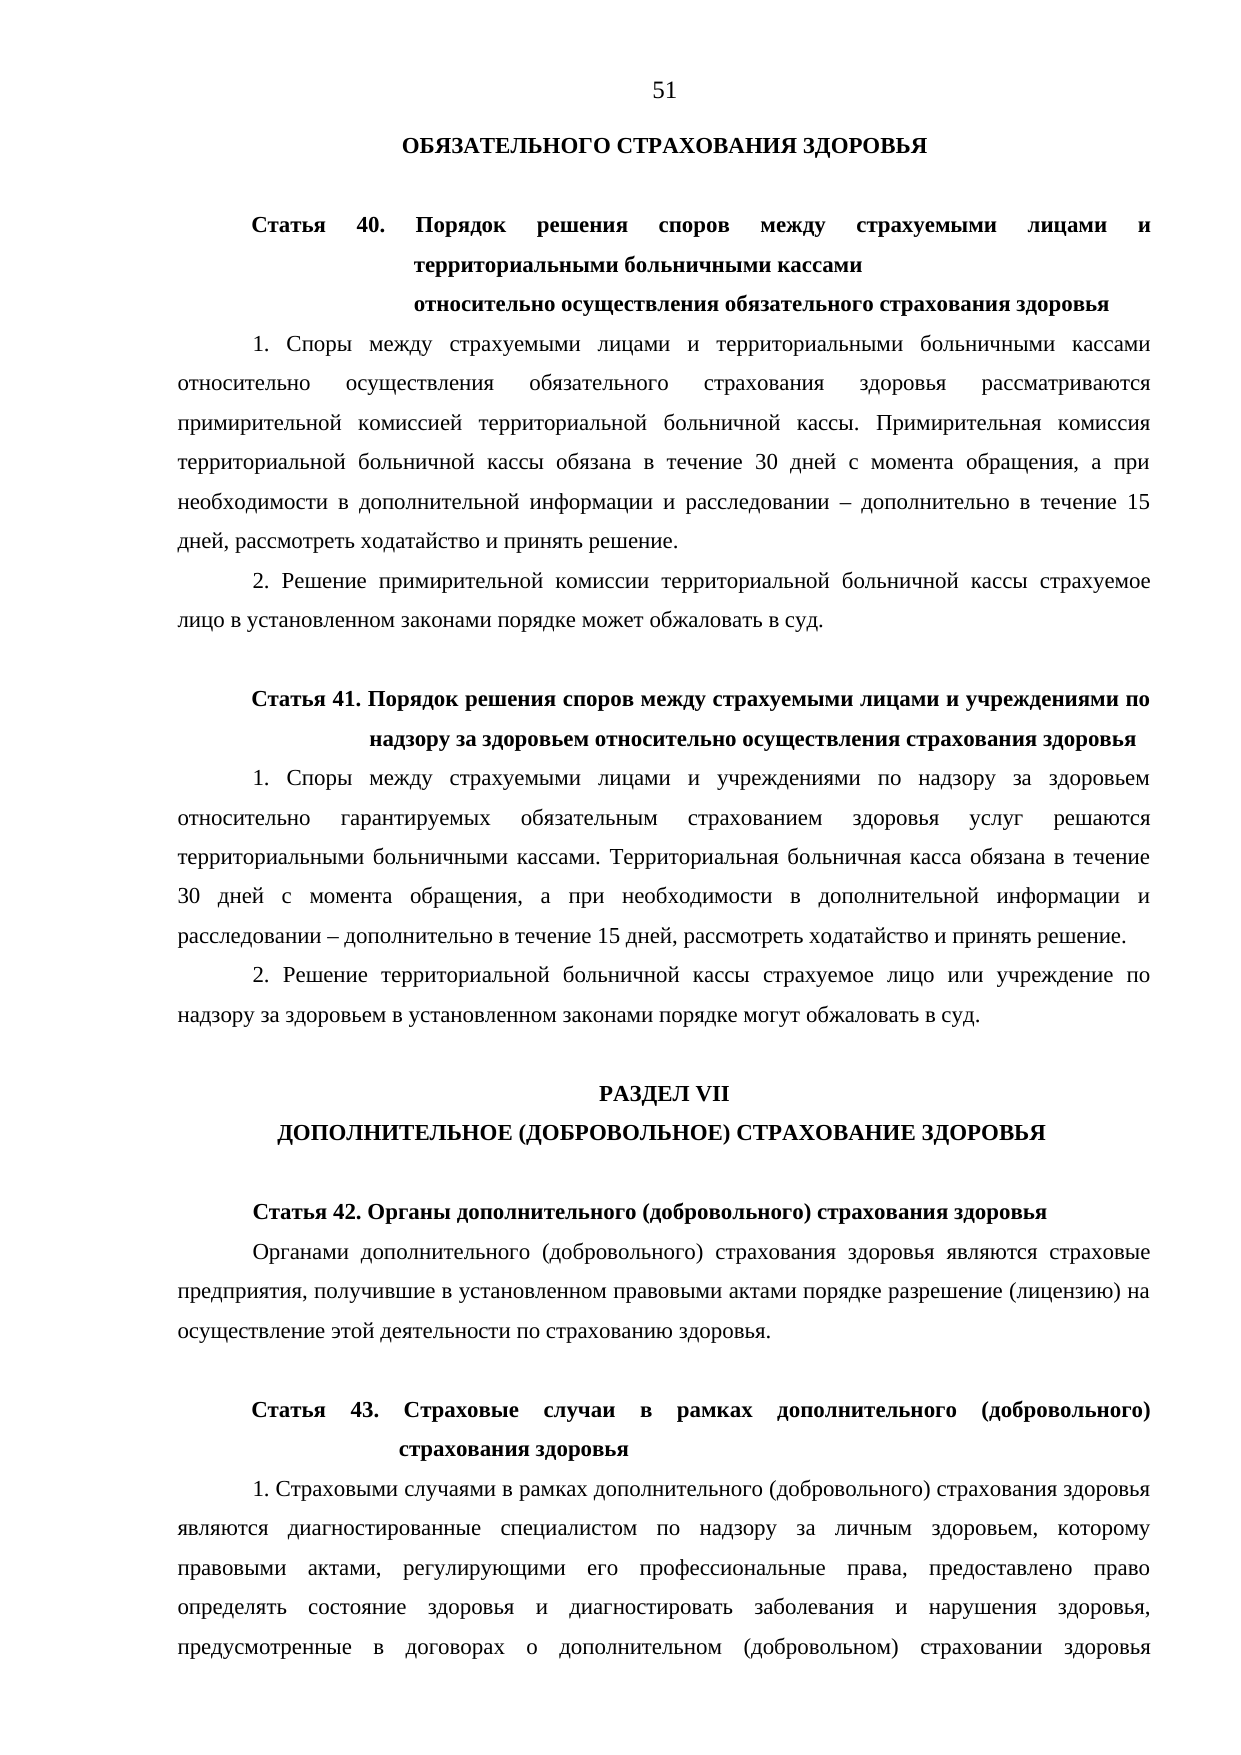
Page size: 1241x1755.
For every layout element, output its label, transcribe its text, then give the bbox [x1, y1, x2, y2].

text 1. Страховыми случаями в рамках дополнительного (добровольного) страхования здоровья являются диагностированные специалистом по надзору за личным здоровьем, которому правовыми актами, регулирующими его профессиональные права, предоставлено право определять состояние здоровья и диагностировать заболевания и нарушения здоровья, предусмотренные в договорах о дополнительном (добровольном) страховании здоровья [177, 1475, 1152, 1659]
text 1. Споры между страхуемыми лицами и территориальными больничными кассами относительно осуществления обязательного страхования здоровья рассматриваются примирительной комиссией территориальной больничной кассы. Примирительная комиссия территориальной больничной кассы обязана в течение 30 дней с момента обращения, а при необходимости в дополнительной информации и расследовании – дополнительно в течение 15 дней, рассмотреть ходатайство и принять решение. [177, 330, 1152, 554]
text 2. Решение примирительной комиссии территориальной больничной кассы страхуемое лицо в установленном законами порядке может обжаловать в суд. [177, 567, 1152, 633]
text ДОПОЛНИТЕЛЬНОЕ (ДОБРОВОЛЬНОЕ) СТРАХОВАНИЕ ЗДОРОВЬЯ [177, 1119, 1152, 1146]
text Статья 42. Органы дополнительного (добровольного) страхования здоровья [177, 1198, 1152, 1225]
text Статья 41. Порядок решения споров между страхуемыми лицами и учреждениями по надзору за здоровьем относительно осуществления страхования здоровья [251, 685, 1152, 751]
text ОБЯЗАТЕЛЬНОГО СТРАХОВАНИЯ ЗДОРОВЬЯ [177, 132, 1152, 159]
text 2. Решение территориальной больничной кассы страхуемое лицо или учреждение по надзору за здоровьем в установленном законами порядке могут обжаловать в суд. [177, 962, 1152, 1027]
text 1. Споры между страхуемыми лицами и учреждениями по надзору за здоровьем относительно гарантируемых обязательным страхованием здоровья услуг решаются территориальными больничными кассами. Территориальная больничная касса обязана в течение 30 дней с момента обращения, а при необходимости в дополнительной информации и расследовании – дополнительно в течение 15 дней, рассмотреть ходатайство и принять решение. [177, 764, 1152, 948]
text РАЗДЕЛ VII [177, 1080, 1152, 1106]
text Статья 43. Страховые случаи в рамках дополнительного (добровольного) страхования здоровья [251, 1396, 1152, 1462]
text Органами дополнительного (добровольного) страхования здоровья являются страховые предприятия, получившие в установленном правовыми актами порядке разрешение (лицензию) на осуществление этой деятельности по страхованию здоровья. [177, 1238, 1152, 1343]
text относительно осуществления обязательного страхования здоровья [177, 290, 1152, 317]
text Статья 40. Порядок решения споров между страхуемыми лицами и территориальными больничными кассами [251, 211, 1152, 277]
